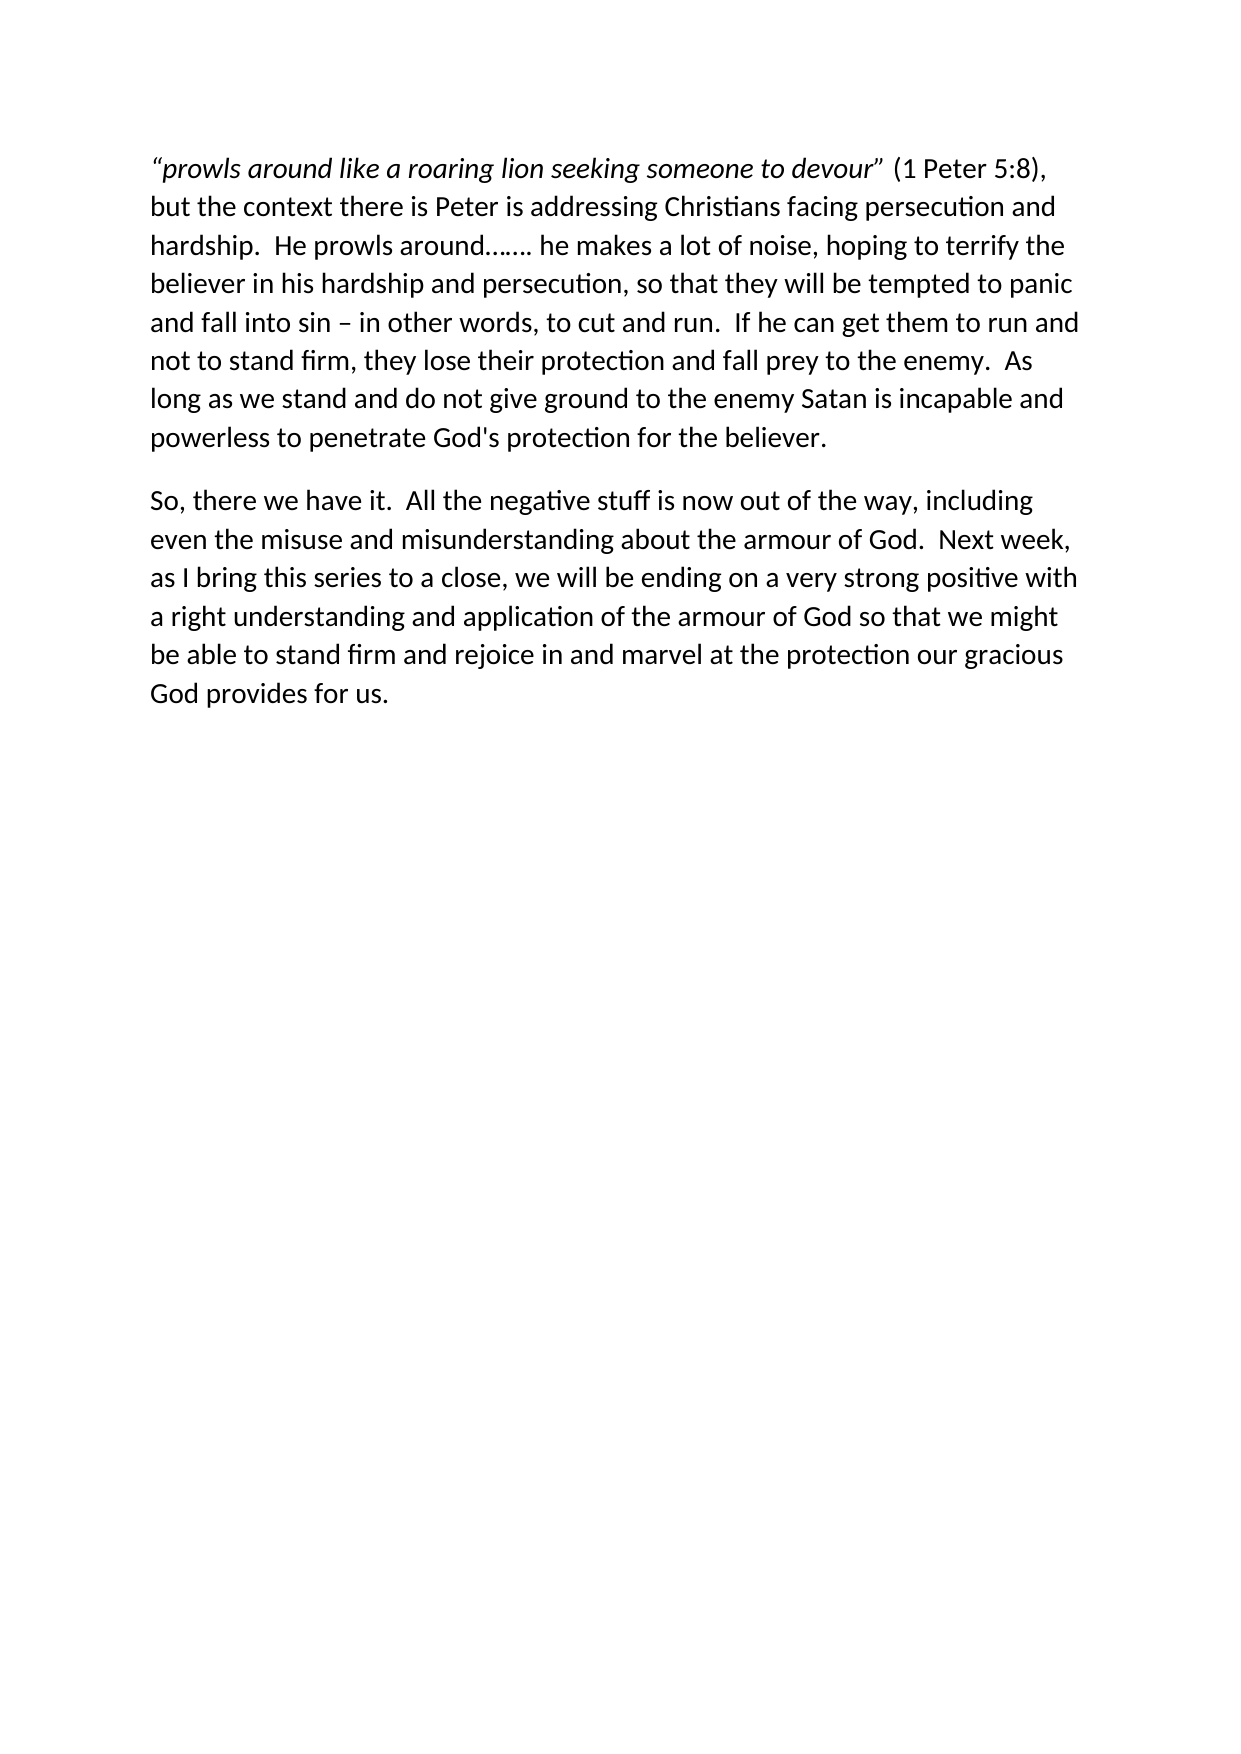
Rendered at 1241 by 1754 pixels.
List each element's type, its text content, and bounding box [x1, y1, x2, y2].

text “prowls around like a roaring lion seeking someone to devour” (1 Peter 5:8), but the context there is Peter is addressing Christians facing persecution and hardship. He prowls around……. he makes a lot of noise, hoping to terrify the believer in his hardship and persecution, so that they will be tempted to panic and fall into sin – in other words, to cut and run. If he can get them to run and not to stand firm, they lose their protection and fall prey to the enemy. As long as we stand and do not give ground to the enemy Satan is incapable and powerless to penetrate God's protection for the believer. [150, 150, 1090, 455]
text So, there we have it. All the negative stuff is now out of the way, including even the misuse and misunderstanding about the armour of God. Next week, as I bring this series to a close, we will be ending on a very strong positive with a right understanding and application of the armour of God so that we might be able to stand firm and rejoice in and marvel at the protection our gracious God provides for us. [150, 482, 1090, 710]
